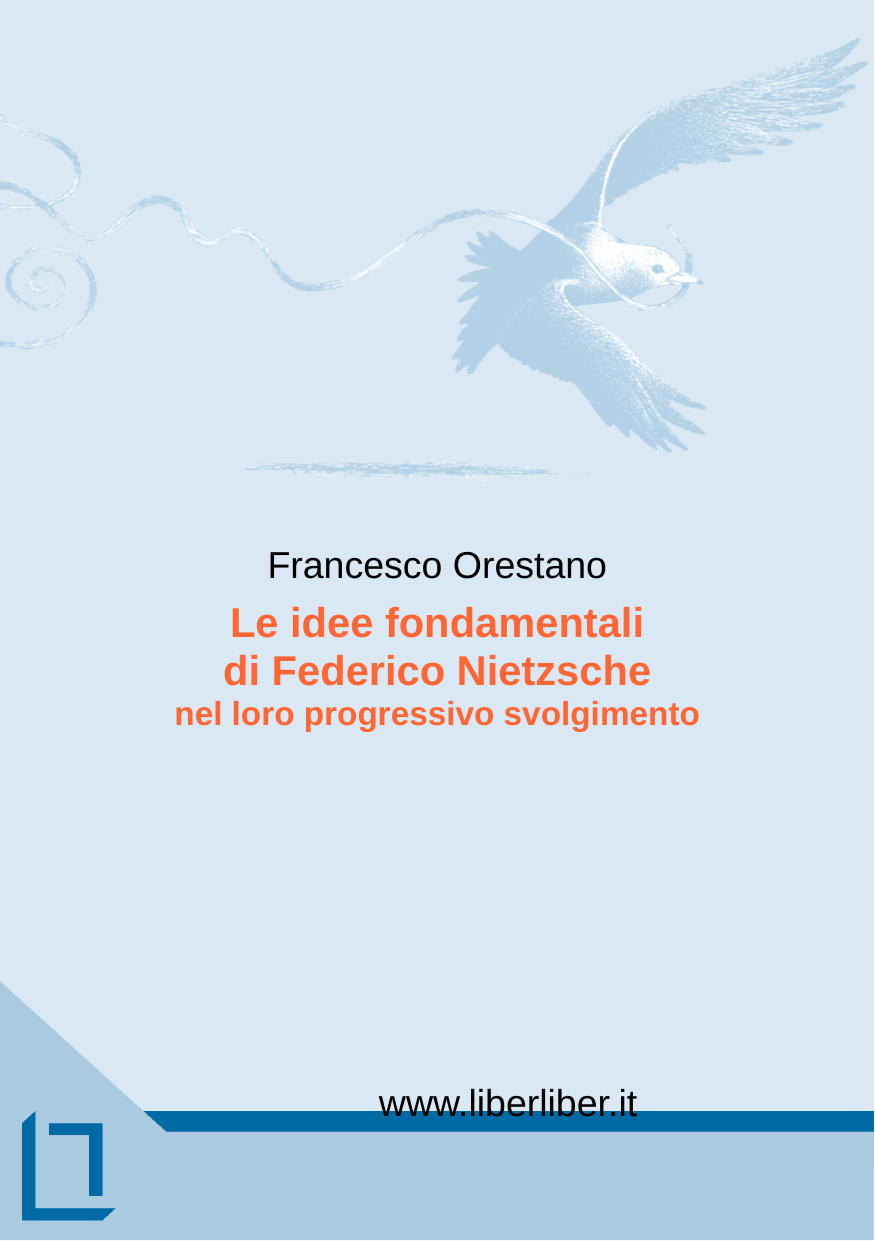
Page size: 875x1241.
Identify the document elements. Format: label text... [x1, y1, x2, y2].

text Le idee fondamentali di Federico Nietzsche nel loro progressivo svolgimento [94, 598, 779, 732]
text Francesco Orestano [94, 543, 779, 586]
text www.liberliber.it [331, 1081, 685, 1124]
picture [0, 0, 874, 1241]
